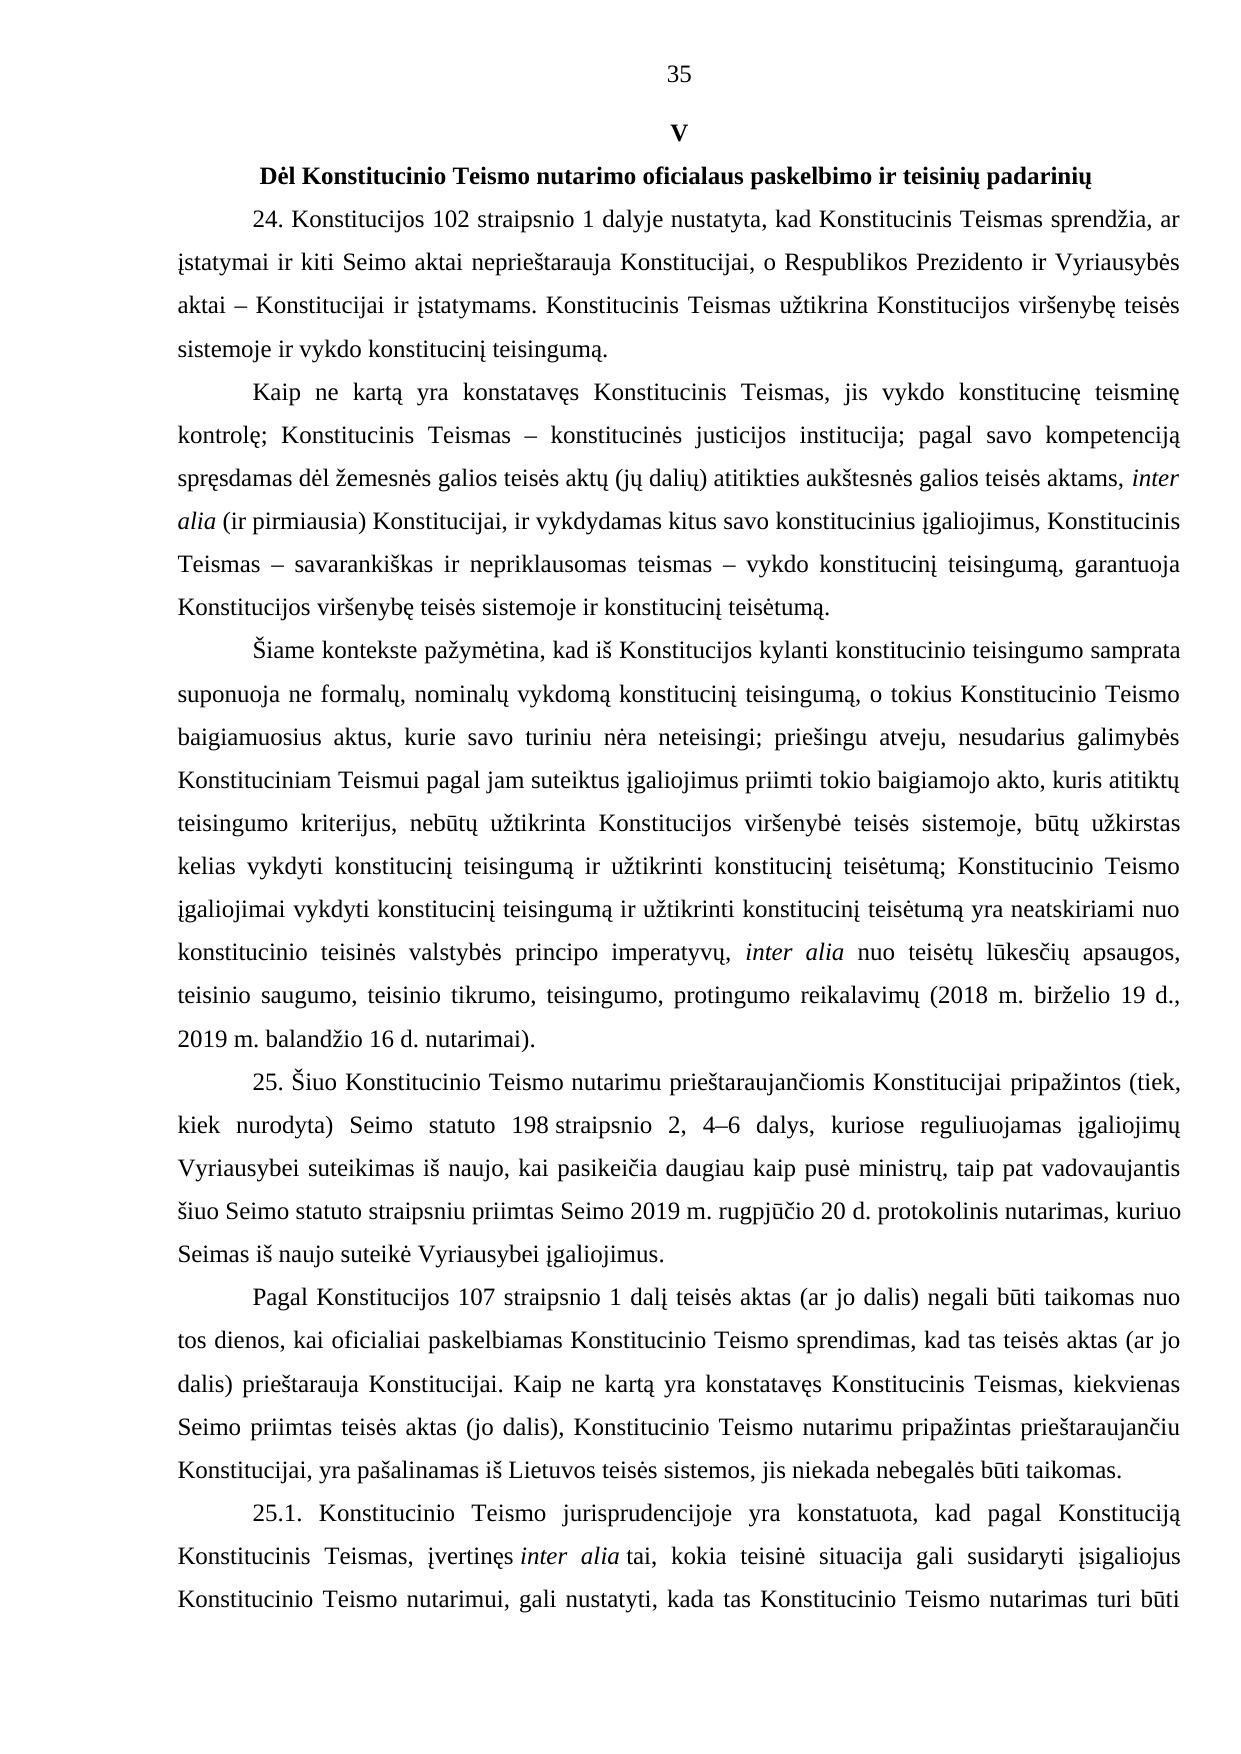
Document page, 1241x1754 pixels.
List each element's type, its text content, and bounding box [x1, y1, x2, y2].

text 25.1. Konstitucinio Teismo jurisprudencijoje yra konstatuota, kad pagal Konstituciją Konstitucinis Teismas, įvertinęs inter alia tai, kokia teisinė situacija gali susidaryti įsigaliojus Konstitucinio Teismo nutarimui, gali nustatyti, kada tas Konstitucinio Teismo nutarimas turi būti [177, 1498, 1181, 1613]
text Kaip ne kartą yra konstatavęs Konstitucinis Teismas, jis vykdo konstitucinę teisminę kontrolę; Konstitucinis Teismas – konstitucinės justicijos institucija; pagal savo kompetenciją spręsdamas dėl žemesnės galios teisės aktų (jų dalių) atitikties aukštesnės galios teisės aktams, inter alia (ir pirmiausia) Konstitucijai, ir vykdydamas kitus savo konstitucinius įgaliojimus, Konstitucinis Teismas – savarankiškas ir nepriklausomas teismas – vykdo konstitucinį teisingumą, garantuoja Konstitucijos viršenybę teisės sistemoje ir konstitucinį teisėtumą. [177, 377, 1181, 621]
text Dėl Konstitucinio Teismo nutarimo oficialaus paskelbimo ir teisinių padarinių [177, 161, 1181, 190]
text V [177, 118, 1181, 147]
text 24. Konstitucijos 102 straipsnio 1 dalyje nustatyta, kad Konstitucinis Teismas sprendžia, ar įstatymai ir kiti Seimo aktai neprieštarauja Konstitucijai, o Respublikos Prezidento ir Vyriausybės aktai – Konstitucijai ir įstatymams. Konstitucinis Teismas užtikrina Konstitucijos viršenybę teisės sistemoje ir vykdo konstitucinį teisingumą. [177, 204, 1181, 362]
text Šiame kontekste pažymėtina, kad iš Konstitucijos kylanti konstitucinio teisingumo samprata suponuoja ne formalų, nominalų vykdomą konstitucinį teisingumą, o tokius Konstitucinio Teismo baigiamuosius aktus, kurie savo turiniu nėra neteisingi; priešingu atveju, nesudarius galimybės Konstituciniam Teismui pagal jam suteiktus įgaliojimus priimti tokio baigiamojo akto, kuris atitiktų teisingumo kriterijus, nebūtų užtikrinta Konstitucijos viršenybė teisės sistemoje, būtų užkirstas kelias vykdyti konstitucinį teisingumą ir užtikrinti konstitucinį teisėtumą; Konstitucinio Teismo įgaliojimai vykdyti konstitucinį teisingumą ir užtikrinti konstitucinį teisėtumą yra neatskiriami nuo konstitucinio teisinės valstybės principo imperatyvų, inter alia nuo teisėtų lūkesčių apsaugos, teisinio saugumo, teisinio tikrumo, teisingumo, protingumo reikalavimų (2018 m. birželio 19 d., 2019 m. balandžio 16 d. nutarimai). [177, 636, 1181, 1052]
text Pagal Konstitucijos 107 straipsnio 1 dalį teisės aktas (ar jo dalis) negali būti taikomas nuo tos dienos, kai oficialiai paskelbiamas Konstitucinio Teismo sprendimas, kad tas teisės aktas (ar jo dalis) prieštarauja Konstitucijai. Kaip ne kartą yra konstatavęs Konstitucinis Teismas, kiekvienas Seimo priimtas teisės aktas (jo dalis), Konstitucinio Teismo nutarimu pripažintas prieštaraujančiu Konstitucijai, yra pašalinamas iš Lietuvos teisės sistemos, jis niekada nebegalės būti taikomas. [177, 1282, 1181, 1484]
text 25. Šiuo Konstitucinio Teismo nutarimu prieštaraujančiomis Konstitucijai pripažintos (tiek, kiek nurodyta) Seimo statuto 198 straipsnio 2, 4–6 dalys, kuriose reguliuojamas įgaliojimų Vyriausybei suteikimas iš naujo, kai pasikeičia daugiau kaip pusė ministrų, taip pat vadovaujantis šiuo Seimo statuto straipsniu priimtas Seimo 2019 m. rugpjūčio 20 d. protokolinis nutarimas, kuriuo Seimas iš naujo suteikė Vyriausybei įgaliojimus. [177, 1067, 1181, 1268]
